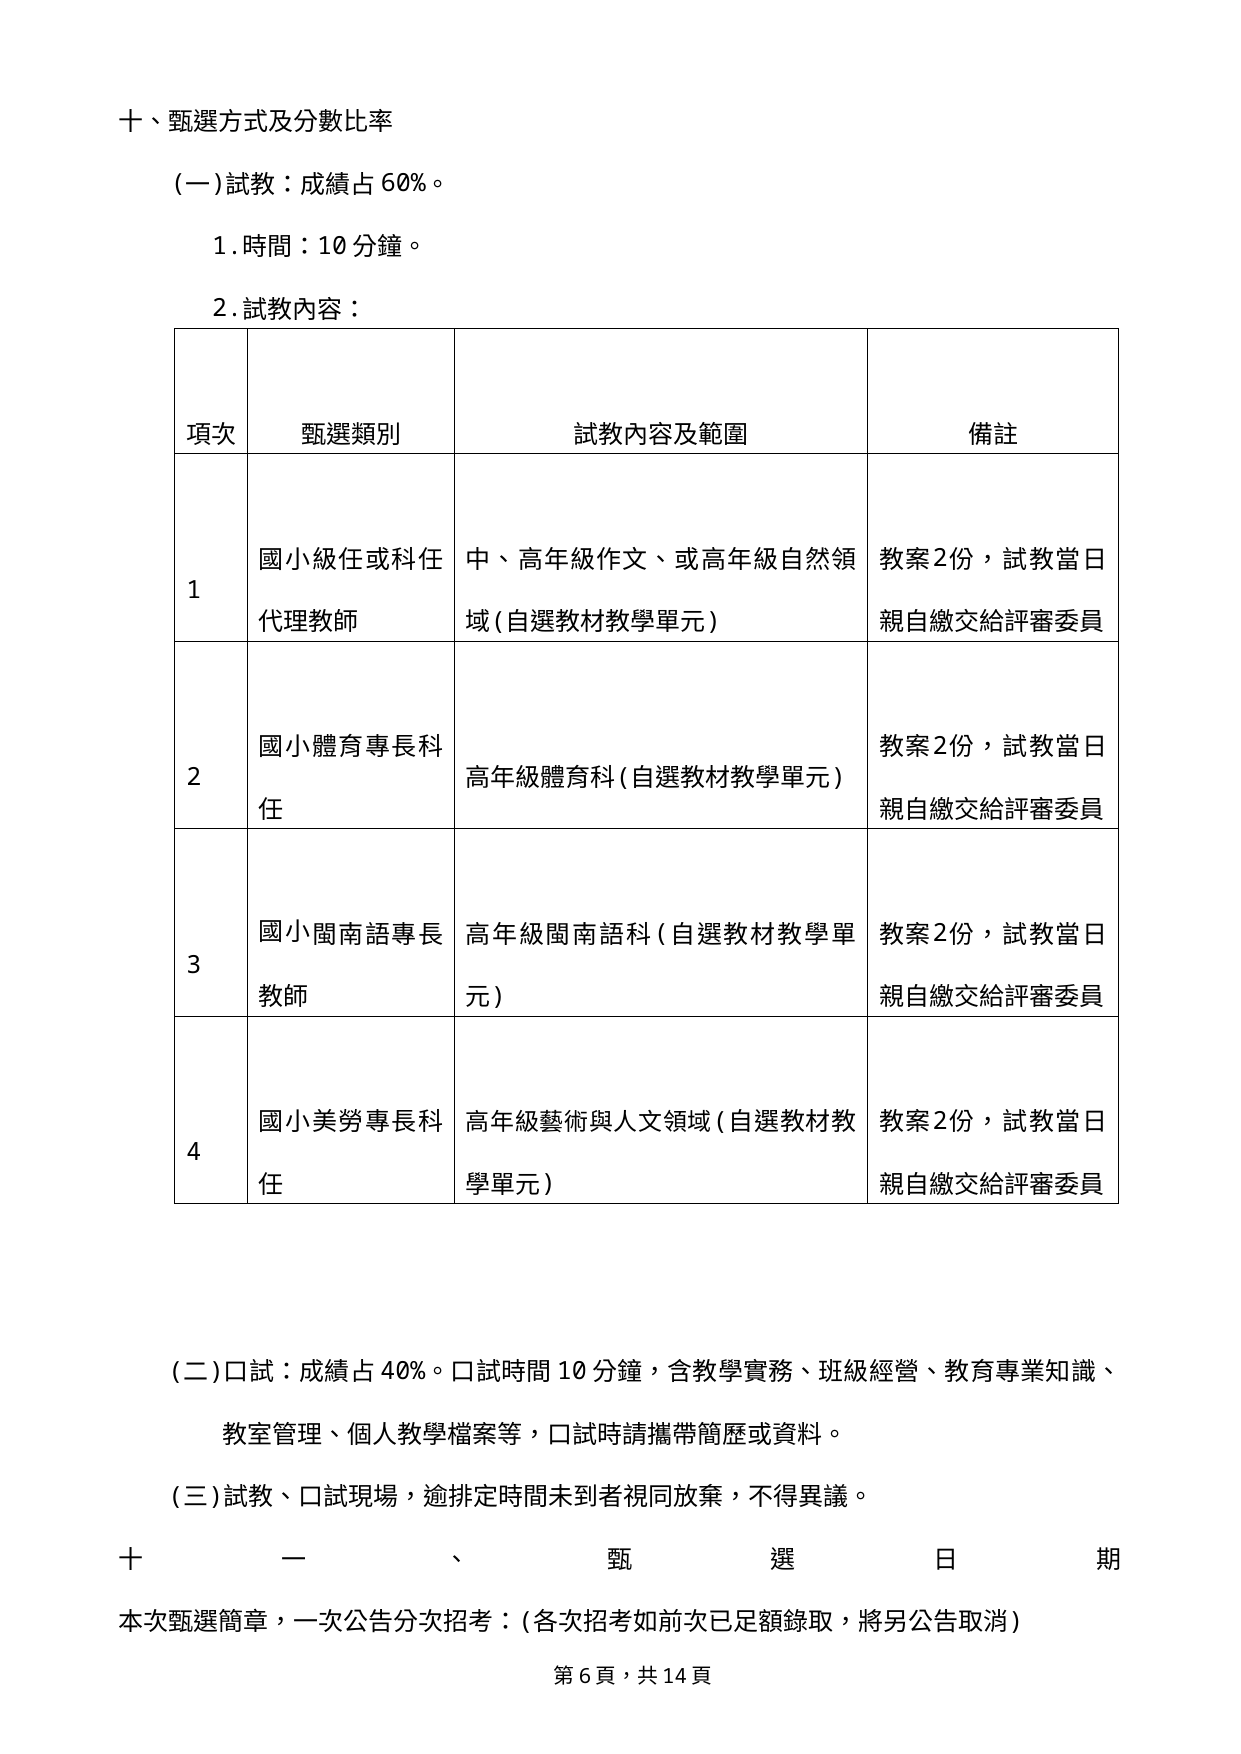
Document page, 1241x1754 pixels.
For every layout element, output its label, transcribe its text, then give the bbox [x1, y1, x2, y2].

table_header 項次 [175, 329, 247, 453]
table_cell 高年級體育科(自選教材教學單元) [455, 642, 867, 828]
text 2.試教內容： [212, 266, 1122, 328]
table_cell 1 [175, 454, 247, 641]
table_cell 教案2份，試教當日親自繳交給評審委員 [868, 454, 1118, 641]
table_cell 教案2份，試教當日親自繳交給評審委員 [868, 829, 1118, 1016]
table_cell 3 [175, 829, 247, 1016]
text 1.時間：10分鐘。 [212, 203, 1122, 266]
text 十一、甄選日期 本次甄選簡章，一次公告分次招考：(各次招考如前次已足額錄取，將另公告取消) [118, 1516, 1122, 1641]
table_cell 高年級閩南語科(自選教材教學單元) [455, 829, 867, 1016]
table_header 甄選類別 [248, 329, 454, 453]
text (二)口試：成績占40%。口試時間10分鐘，含教學實務、班級經營、教育專業知識、教室管理、個人教學檔案等，口試時請攜帶簡歷或資料。 [168, 1328, 1122, 1453]
table_cell 國小美勞專長科任 [248, 1017, 454, 1203]
table_cell 教案2份，試教當日親自繳交給評審委員 [868, 642, 1118, 828]
table_cell 國小級任或科任代理教師 [248, 454, 454, 641]
table_header 備註 [868, 329, 1118, 453]
text (三)試教、口試現場，逾排定時間未到者視同放棄，不得異議。 [168, 1453, 1122, 1516]
text (一)試教：成績占60%。 [156, 141, 1122, 203]
table_cell 國小體育專長科任 [248, 642, 454, 828]
table_cell 國小閩南語專長教師 [248, 829, 454, 1016]
text 十、甄選方式及分數比率 [118, 78, 1122, 141]
table_cell 2 [175, 642, 247, 828]
table_cell 教案2份，試教當日親自繳交給評審委員 [868, 1017, 1118, 1203]
table_header 試教內容及範圍 [455, 329, 867, 453]
table_cell 高年級藝術與人文領域(自選教材教學單元) [455, 1017, 867, 1203]
table_cell 中、高年級作文、或高年級自然領域(自選教材教學單元) [455, 454, 867, 641]
table_cell 4 [175, 1017, 247, 1203]
